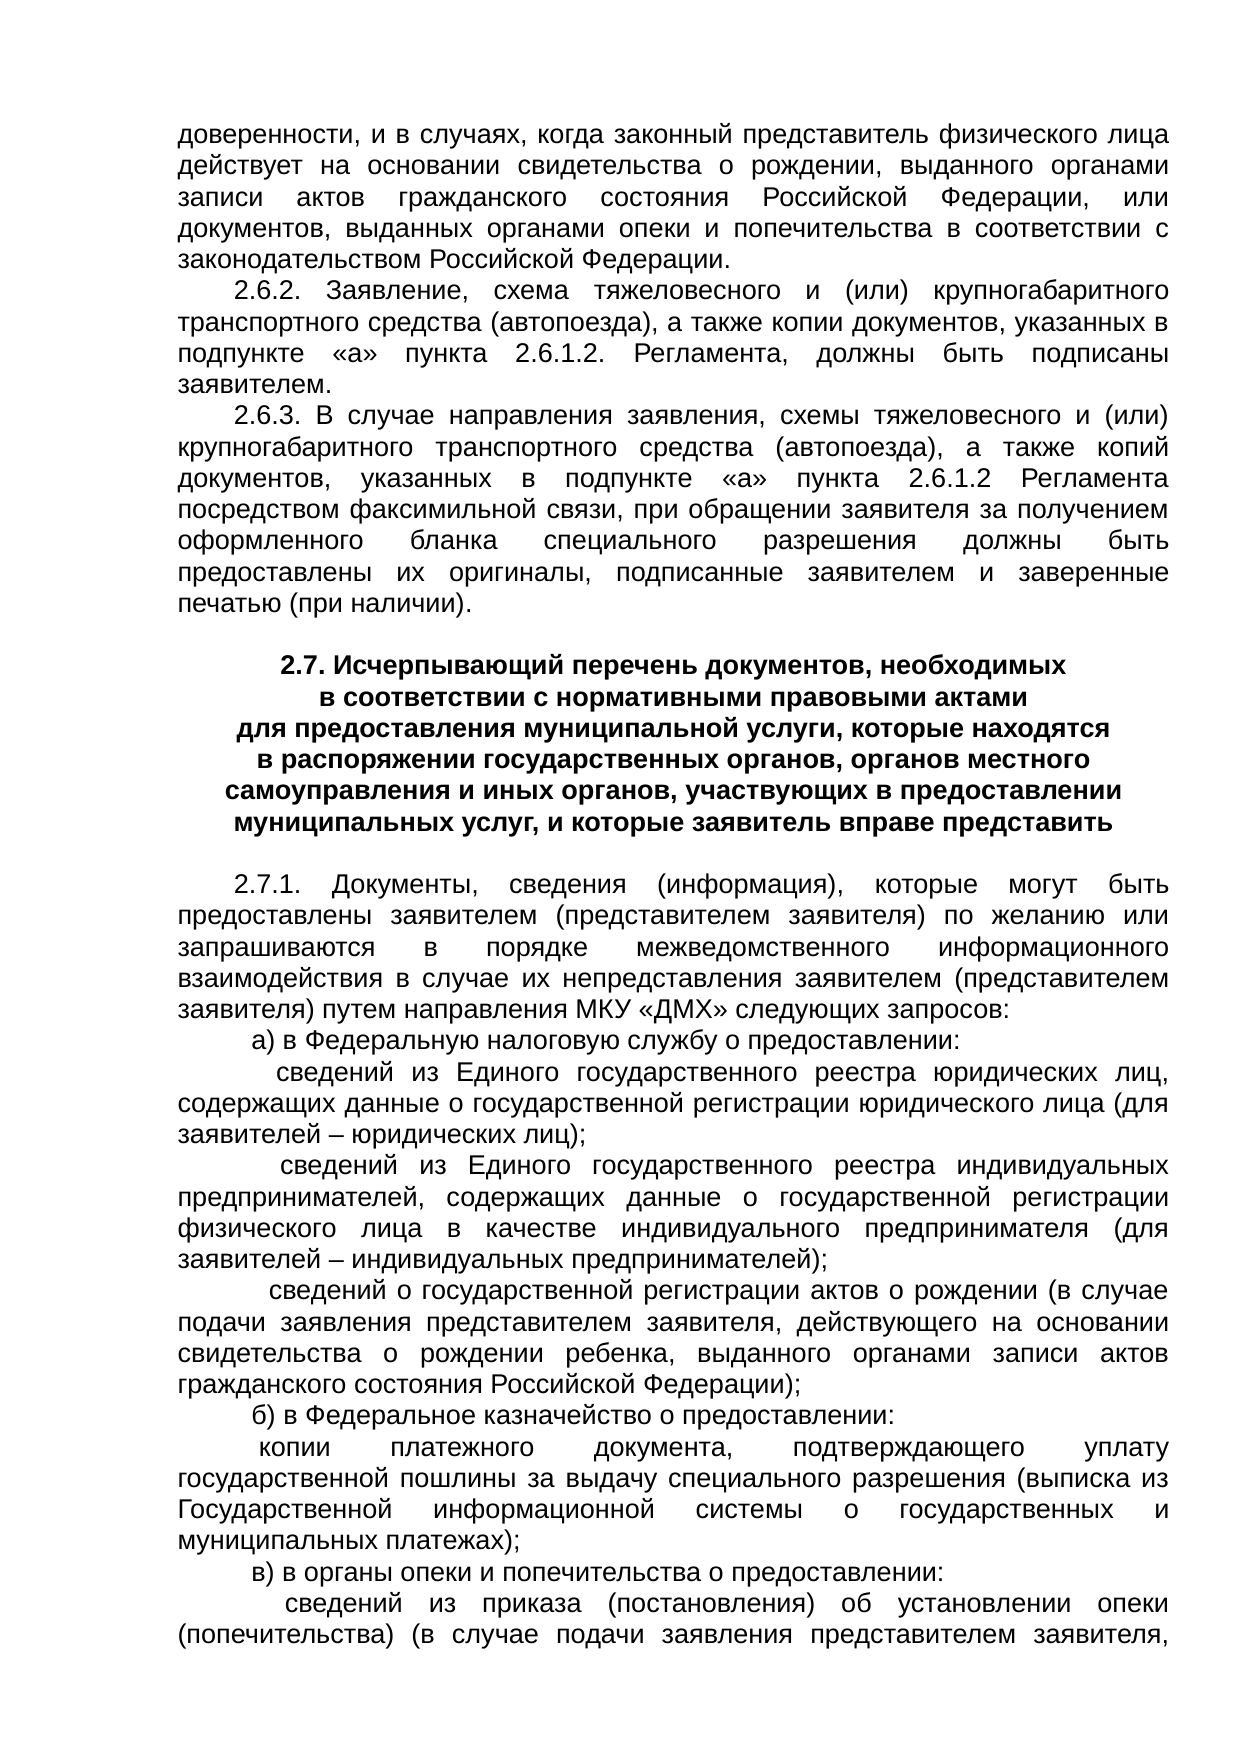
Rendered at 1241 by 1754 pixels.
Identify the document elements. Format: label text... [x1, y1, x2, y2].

title в распоряжении государственных органов, органов местного [177, 743, 1170, 774]
text в) в органы опеки и попечительства о предоставлении: [177, 1556, 1170, 1587]
title муниципальных услуг, и которые заявитель вправе представить [177, 806, 1170, 837]
title 2.7. Исчерпывающий перечень документов, необходимых [177, 649, 1170, 681]
text сведений из приказа (постановления) об установлении опеки (попечительства) (в случае подачи заявления представителем заявителя, [177, 1587, 1170, 1649]
title для предоставления муниципальной услуги, которые находятся [177, 712, 1170, 743]
text сведений из Единого государственного реестра юридических лиц, содержащих данные о государственной регистрации юридического лица (для заявителей – юридических лиц); [177, 1056, 1170, 1149]
text б) в Федеральное казначейство о предоставлении: [177, 1399, 1170, 1431]
text а) в Федеральную налоговую службу о предоставлении: [177, 1024, 1170, 1056]
text сведений о государственной регистрации актов о рождении (в случае подачи заявления представителем заявителя, действующего на основании свидетельства о рождении ребенка, выданного органами записи актов гражданского состояния Российской Федерации); [177, 1274, 1170, 1399]
text копии платежного документа, подтверждающего уплату государственной пошлины за выдачу специального разрешения (выписка из Государственной информационной системы о государственных и муниципальных платежах); [177, 1431, 1170, 1556]
text 2.6.3. В случае направления заявления, схемы тяжеловесного и (или) крупногабаритного транспортного средства (автопоезда), а также копий документов, указанных в подпункте «а» пункта 2.6.1.2 Регламента посредством факсимильной связи, при обращении заявителя за получением оформленного бланка специального разрешения должны быть предоставлены их оригиналы, подписанные заявителем и заверенные печатью (при наличии). [177, 399, 1170, 618]
text 2.6.2. Заявление, схема тяжеловесного и (или) крупногабаритного транспортного средства (автопоезда), а также копии документов, указанных в подпункте «а» пункта 2.6.1.2. Регламента, должны быть подписаны заявителем. [177, 274, 1170, 399]
title в соответствии с нормативными правовыми актами [177, 681, 1170, 712]
text сведений из Единого государственного реестра индивидуальных предпринимателей, содержащих данные о государственной регистрации физического лица в качестве индивидуального предпринимателя (для заявителей – индивидуальных предпринимателей); [177, 1149, 1170, 1274]
title самоуправления и иных органов, участвующих в предоставлении [177, 774, 1170, 806]
text 2.7.1. Документы, сведения (информация), которые могут быть предоставлены заявителем (представителем заявителя) по желанию или запрашиваются в порядке межведомственного информационного взаимодействия в случае их непредставления заявителем (представителем заявителя) путем направления МКУ «ДМХ» следующих запросов: [177, 868, 1170, 1024]
text доверенности, и в случаях, когда законный представитель физического лица действует на основании свидетельства о рождении, выданного органами записи актов гражданского состояния Российской Федерации, или документов, выданных органами опеки и попечительства в соответствии с законодательством Российской Федерации. [177, 118, 1170, 274]
